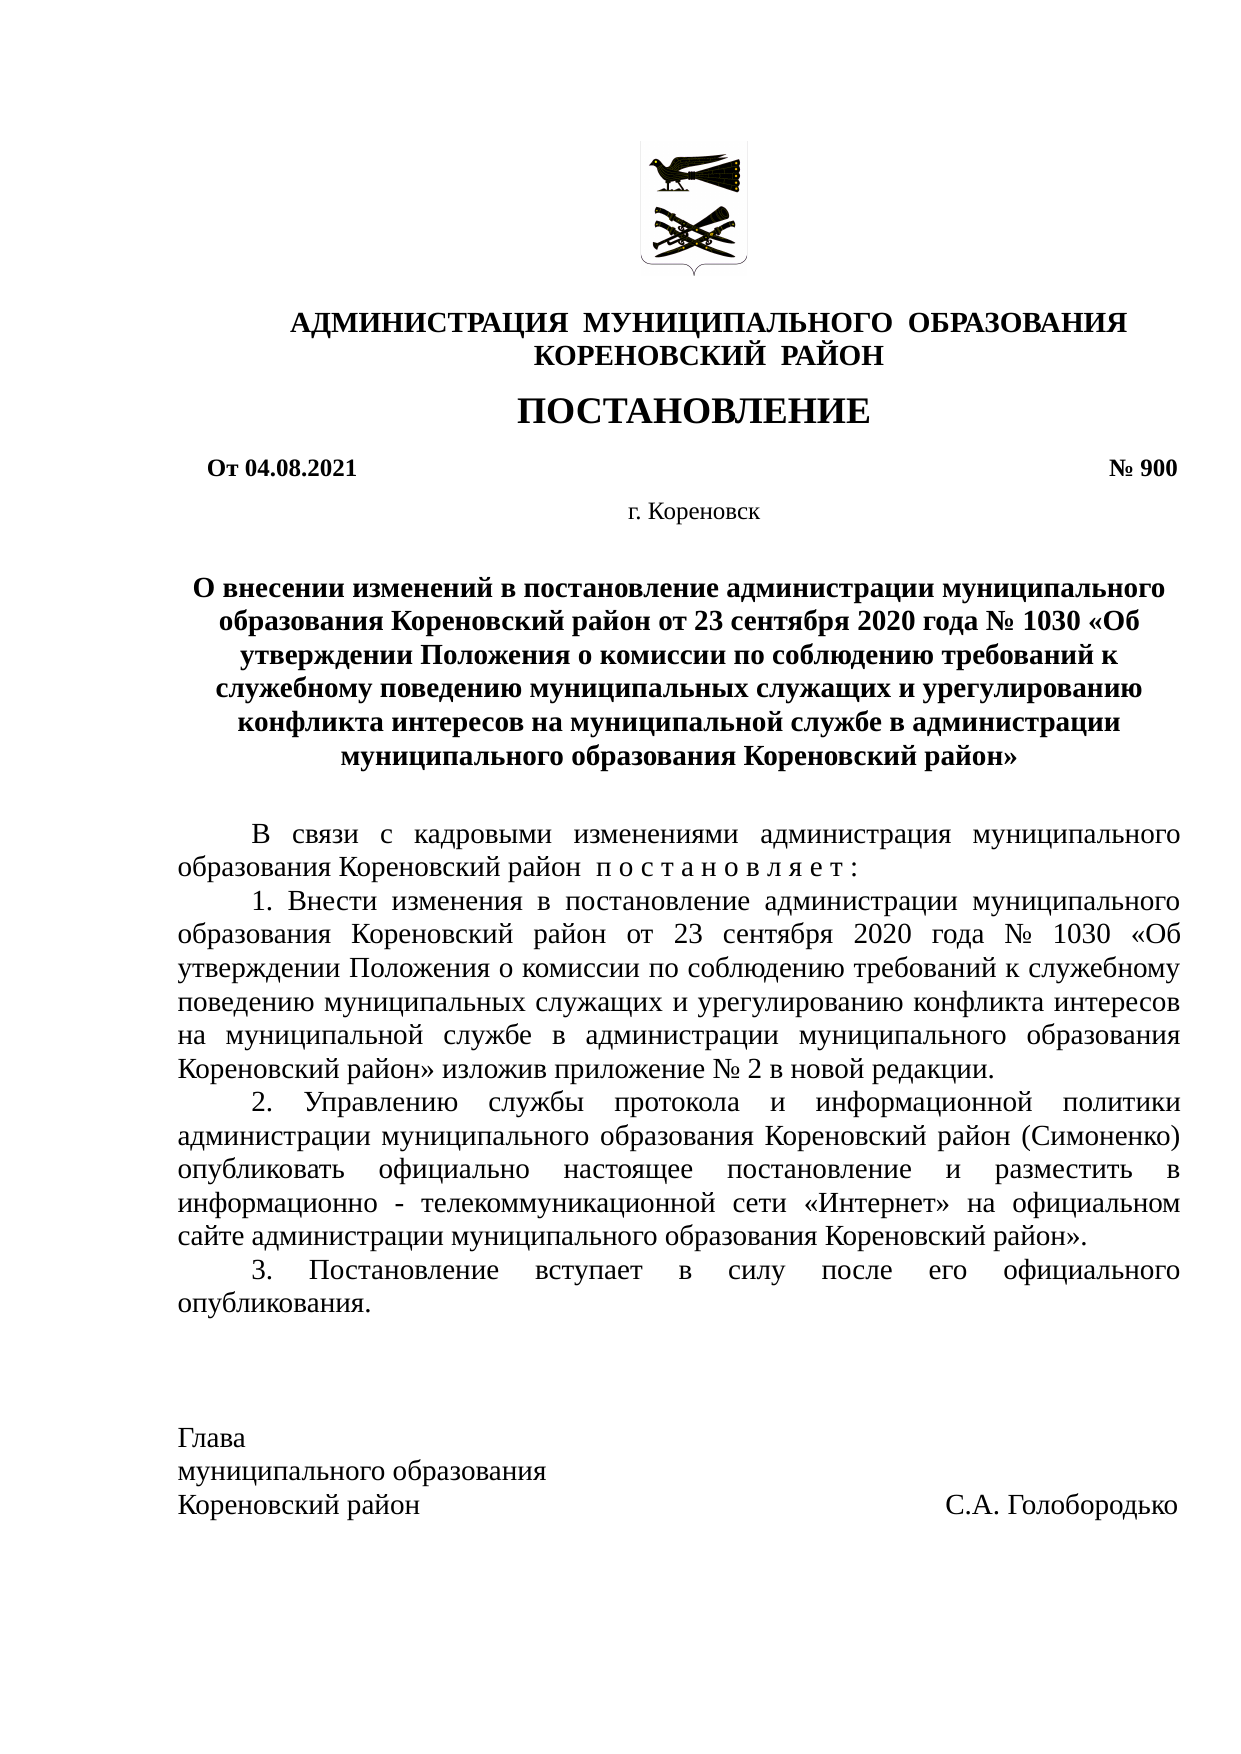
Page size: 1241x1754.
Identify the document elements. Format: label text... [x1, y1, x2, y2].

text Кореновский район С.А. Голобородько [177, 1487, 1181, 1520]
text муниципального образования [177, 1453, 1181, 1487]
list От 04.08.2021 № 900 [177, 453, 1181, 482]
text О внесении изменений в постановление администрации муниципального образования Кореновский район от 23 сентября 2020 года № 1030 «Об утверждении Положения о комиссии по соблюдению требований к служебному поведению муниципальных служащих и урегулированию конфликта интересов на муниципальной службе в администрации муниципального образования Кореновский район» [177, 570, 1181, 771]
text 3. Постановление вступает в силу после его официального опубликования. [177, 1252, 1181, 1319]
subtitle АДМИНИСТРАЦИЯ МУНИЦИПАЛЬНОГО ОБРАЗОВАНИЯ [207, 305, 1181, 338]
text 1. Внести изменения в постановление администрации муниципального образования Кореновский район от 23 сентября 2020 года № 1030 «Об утверждении Положения о комиссии по соблюдению требований к служебному поведению муниципальных служащих и урегулированию конфликта интересов на муниципальной службе в администрации муниципального образования Кореновский район» изложив приложение № 2 в новой редакции. [177, 883, 1181, 1084]
text В связи с кадровыми изменениями администрация муниципального образования Кореновский район п о с т а н о в л я е т : [177, 816, 1181, 883]
subtitle ПОСТАНОВЛЕНИЕ [177, 389, 1181, 432]
text 2. Управлению службы протокола и информационной политики администрации муниципального образования Кореновский район (Симоненко) опубликовать официально настоящее постановление и разместить в информационно - телекоммуникационной сети «Интернет» на официальном сайте администрации муниципального образования Кореновский район». [177, 1084, 1181, 1252]
subtitle КОРЕНОВСКИЙ РАЙОН [207, 338, 1181, 372]
text Глава [177, 1420, 1181, 1453]
picture [640, 141, 748, 276]
list г. Кореновск [177, 496, 1181, 525]
